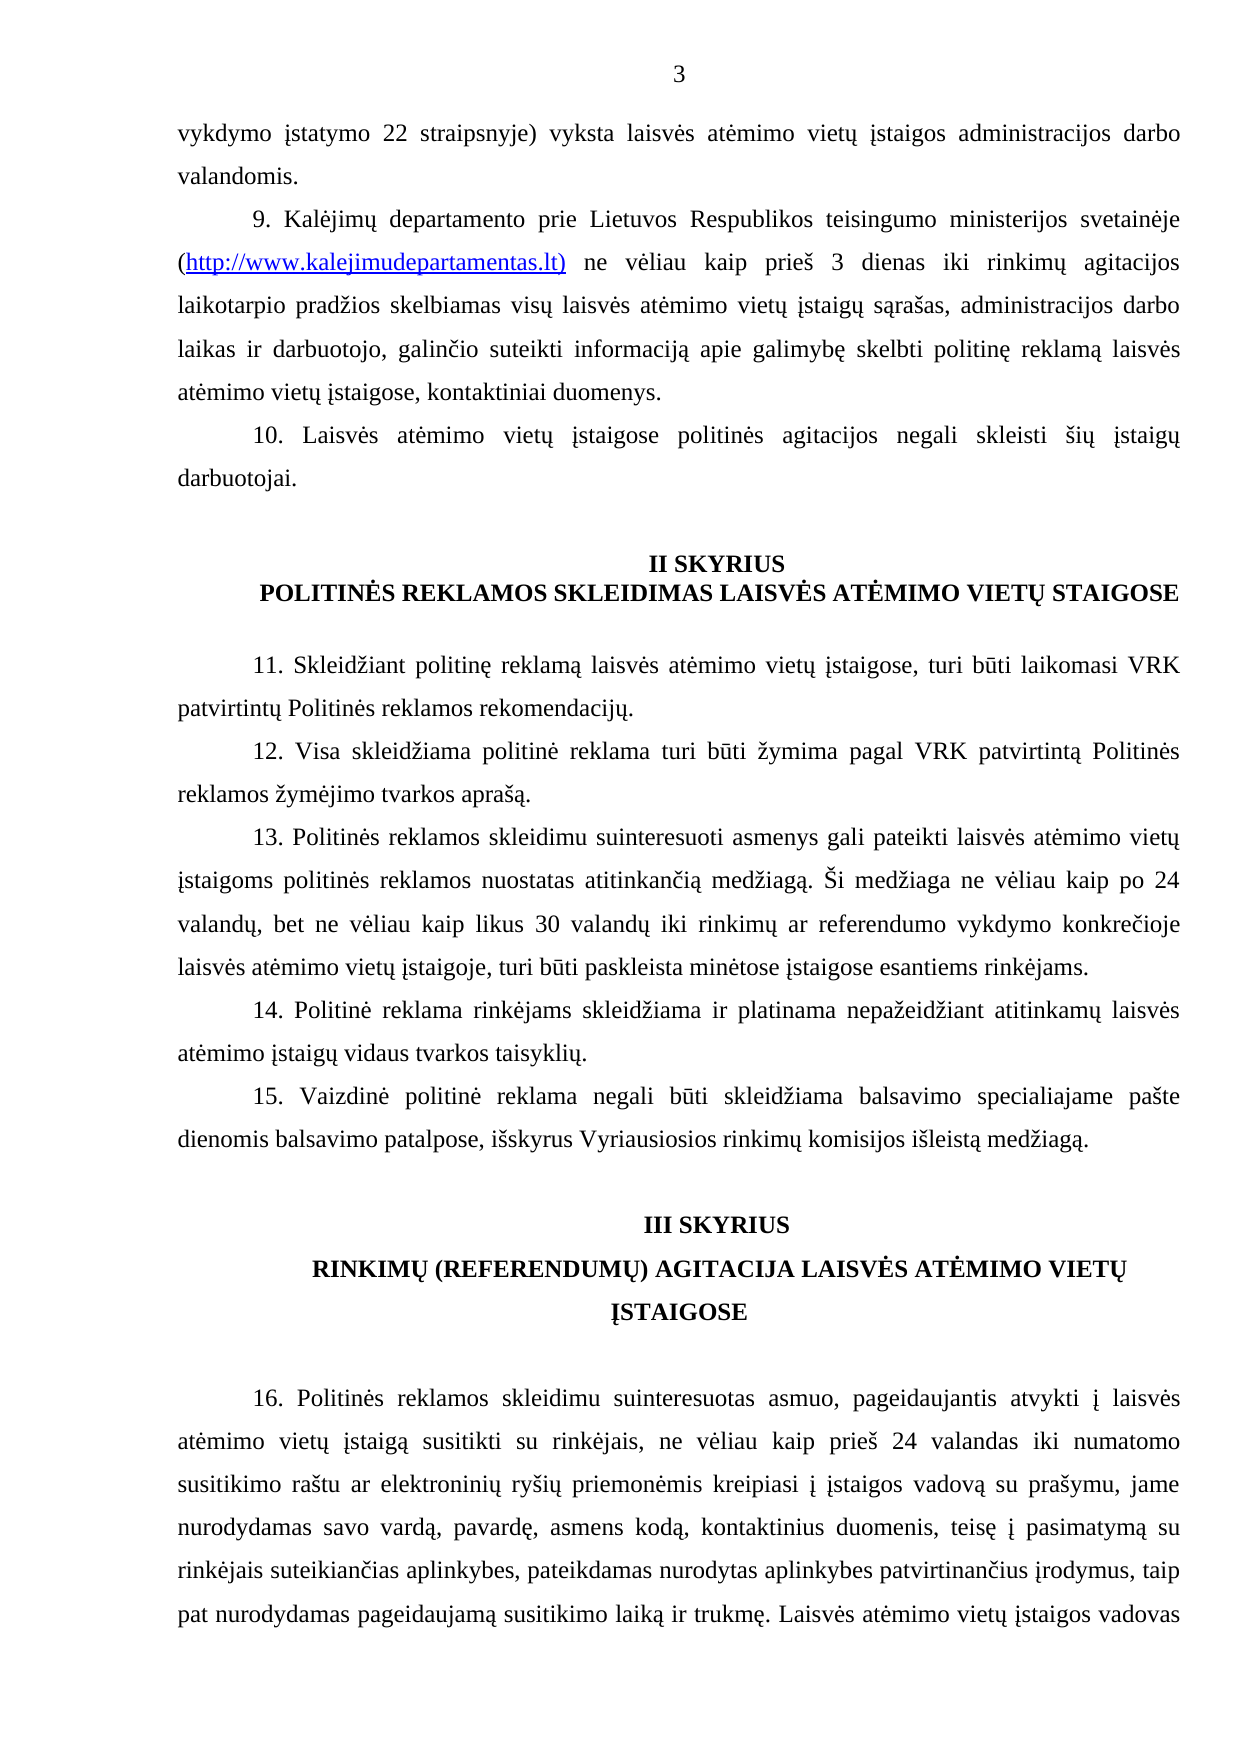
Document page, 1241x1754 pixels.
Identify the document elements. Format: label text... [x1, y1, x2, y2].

text 14. Politinė reklama rinkėjams skleidžiama ir platinama nepažeidžiant atitinkamų laisvės atėmimo įstaigų vidaus tvarkos taisyklių. [177, 995, 1181, 1067]
text 10. Laisvės atėmimo vietų įstaigose politinės agitacijos negali skleisti šių įstaigų darbuotojai. [177, 420, 1181, 492]
text 9. Kalėjimų departamento prie Lietuvos Respublikos teisingumo ministerijos svetainėje (http://www.kalejimudepartamentas.lt) ne vėliau kaip prieš 3 dienas iki rinkimų agitacijos laikotarpio pradžios skelbiamas visų laisvės atėmimo vietų įstaigų sąrašas, administracijos darbo laikas ir darbuotojo, galinčio suteikti informaciją apie galimybę skelbti politinę reklamą laisvės atėmimo vietų įstaigose, kontaktiniai duomenys. [177, 204, 1181, 406]
text RINKIMŲ (REFERENDUMŲ) Agitacija LAISVĖS ATĖMIMO VIETŲ ĮSTAIGOSE [177, 1254, 1181, 1326]
text 15. Vaizdinė politinė reklama negali būti skleidžiama balsavimo specialiajame pašte dienomis balsavimo patalpose, išskyrus Vyriausiosios rinkimų komisijos išleistą medžiagą. [177, 1081, 1181, 1153]
text 12. Visa skleidžiama politinė reklama turi būti žymima pagal VRK patvirtintą Politinės reklamos žymėjimo tvarkos aprašą. [177, 736, 1181, 808]
text vykdymo įstatymo 22 straipsnyje) vyksta laisvės atėmimo vietų įstaigos administracijos darbo valandomis. [177, 118, 1181, 190]
text II SKYRIUS [177, 549, 1181, 578]
text 16. Politinės reklamos skleidimu suinteresuotas asmuo, pageidaujantis atvykti į laisvės atėmimo vietų įstaigą susitikti su rinkėjais, ne vėliau kaip prieš 24 valandas iki numatomo susitikimo raštu ar elektroninių ryšių priemonėmis kreipiasi į įstaigos vadovą su prašymu, jame nurodydamas savo vardą, pavardę, asmens kodą, kontaktinius duomenis, teisę į pasimatymą su rinkėjais suteikiančias aplinkybes, pateikdamas nurodytas aplinkybes patvirtinančius įrodymus, taip pat nurodydamas pageidaujamą susitikimo laiką ir trukmę. Laisvės atėmimo vietų įstaigos vadovas [177, 1383, 1181, 1627]
text 11. Skleidžiant politinę reklamą laisvės atėmimo vietų įstaigose, turi būti laikomasi VRK patvirtintų Politinės reklamos rekomendacijų. [177, 650, 1181, 722]
text Politinės reklamos skleidimas LAISVĖS ATĖMIMO VIETŲ staigose [177, 578, 1181, 607]
text III SKYRIUS [177, 1211, 1181, 1239]
text 13. Politinės reklamos skleidimu suinteresuoti asmenys gali pateikti laisvės atėmimo vietų įstaigoms politinės reklamos nuostatas atitinkančią medžiagą. Ši medžiaga ne vėliau kaip po 24 valandų, bet ne vėliau kaip likus 30 valandų iki rinkimų ar referendumo vykdymo konkrečioje laisvės atėmimo vietų įstaigoje, turi būti paskleista minėtose įstaigose esantiems rinkėjams. [177, 822, 1181, 981]
